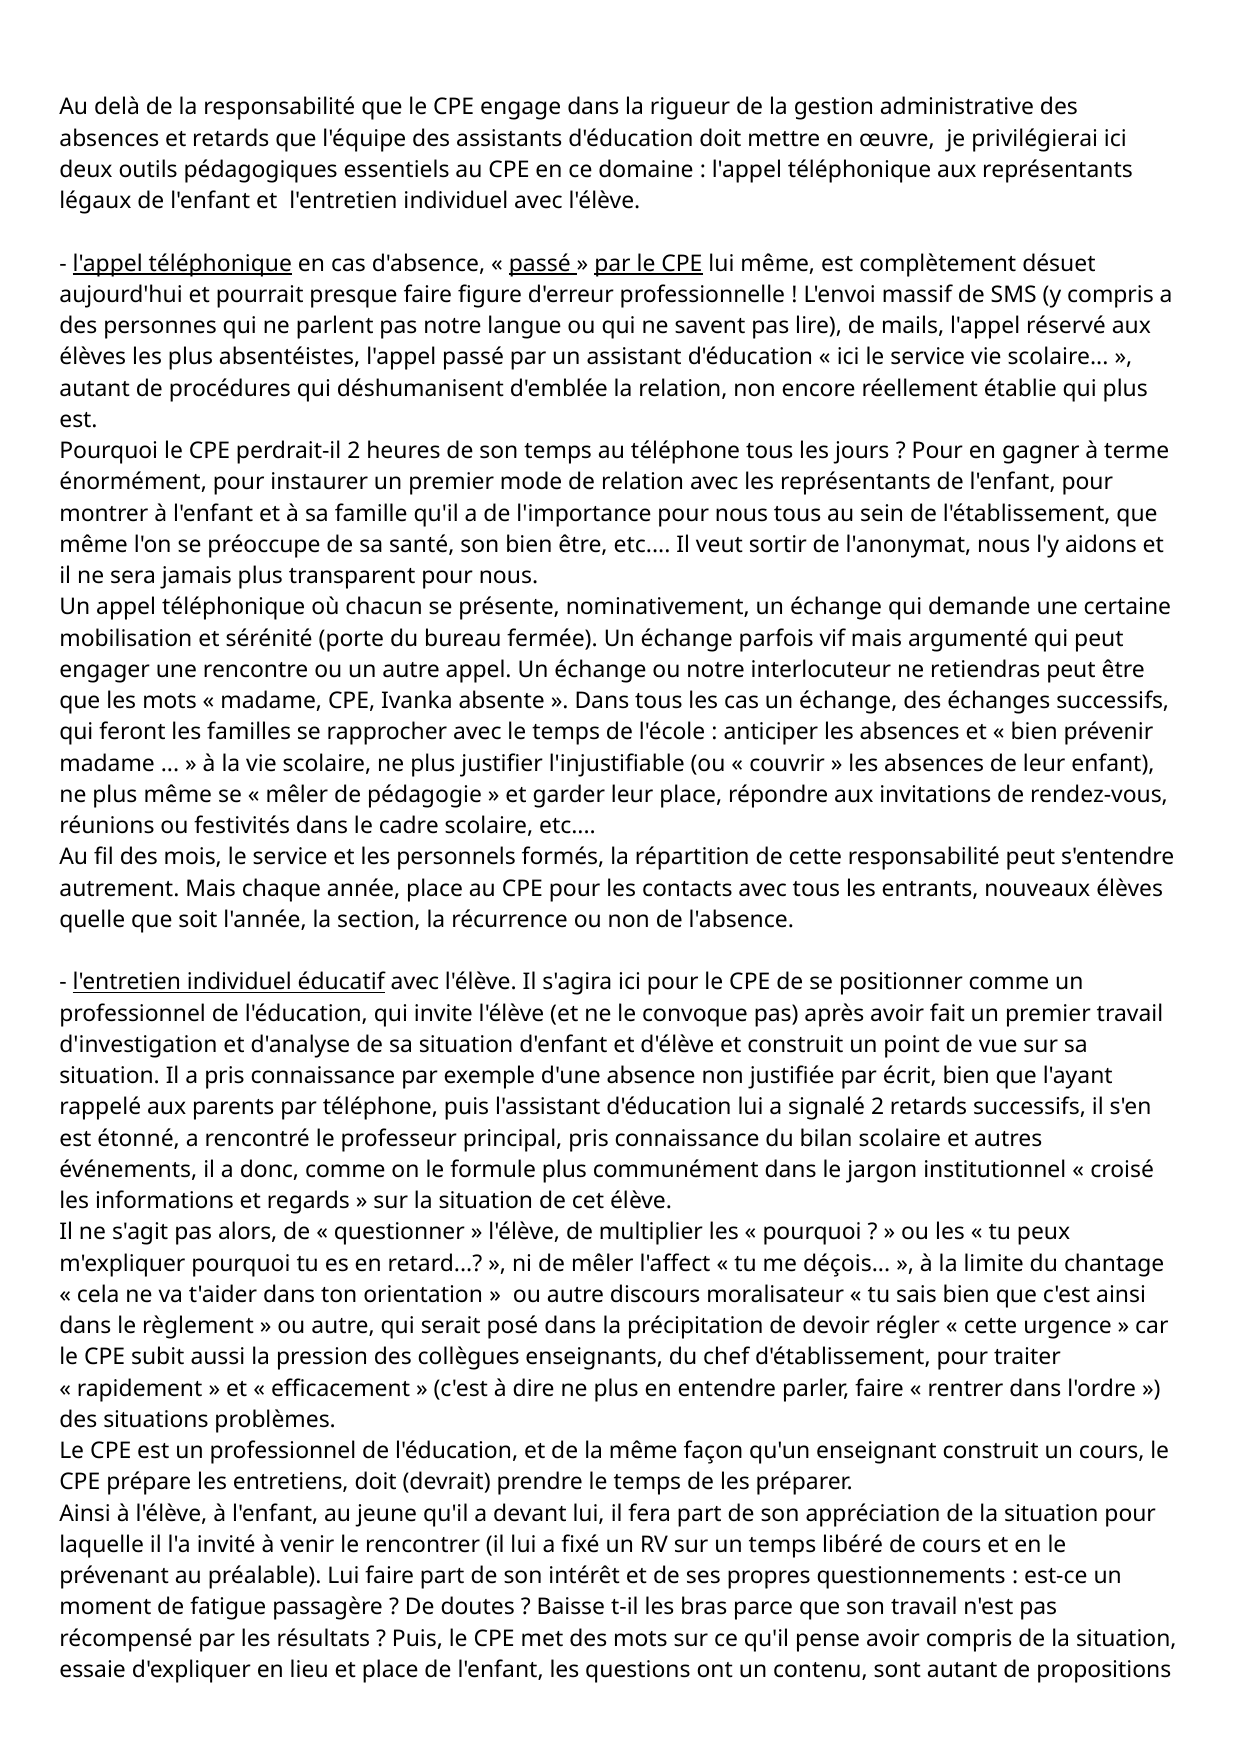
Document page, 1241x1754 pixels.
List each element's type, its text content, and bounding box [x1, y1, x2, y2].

text Pourquoi le CPE perdrait-il 2 heures de son temps au téléphone tous les jours ? Pour en gagner à terme énormément, pour instaurer un premier mode de relation avec les représentants de l'enfant, pour montrer à l'enfant et à sa famille qu'il a de l'importance pour nous tous au sein de l'établissement, que même l'on se préoccupe de sa santé, son bien être, etc.... Il veut sortir de l'anonymat, nous l'y aidons et il ne sera jamais plus transparent pour nous. [59, 434, 1181, 590]
text Au fil des mois, le service et les personnels formés, la répartition de cette responsabilité peut s'entendre autrement. Mais chaque année, place au CPE pour les contacts avec tous les entrants, nouveaux élèves quelle que soit l'année, la section, la récurrence ou non de l'absence. [59, 840, 1181, 934]
text Au delà de la responsabilité que le CPE engage dans la rigueur de la gestion administrative des absences et retards que l'équipe des assistants d'éducation doit mettre en œuvre, je privilégierai ici deux outils pédagogiques essentiels au CPE en ce domaine : l'appel téléphonique aux représentants légaux de l'enfant et l'entretien individuel avec l'élève. [59, 90, 1181, 215]
text - l'entretien individuel éducatif avec l'élève. Il s'agira ici pour le CPE de se positionner comme un professionnel de l'éducation, qui invite l'élève (et ne le convoque pas) après avoir fait un premier travail d'investigation et d'analyse de sa situation d'enfant et d'élève et construit un point de vue sur sa situation. Il a pris connaissance par exemple d'une absence non justifiée par écrit, bien que l'ayant rappelé aux parents par téléphone, puis l'assistant d'éducation lui a signalé 2 retards successifs, il s'en est étonné, a rencontré le professeur principal, pris connaissance du bilan scolaire et autres événements, il a donc, comme on le formule plus communément dans le jargon institutionnel « croisé les informations et regards » sur la situation de cet élève. [59, 965, 1181, 1215]
text Ainsi à l'élève, à l'enfant, au jeune qu'il a devant lui, il fera part de son appréciation de la situation pour laquelle il l'a invité à venir le rencontrer (il lui a fixé un RV sur un temps libéré de cours et en le prévenant au préalable). Lui faire part de son intérêt et de ses propres questionnements : est-ce un moment de fatigue passagère ? De doutes ? Baisse t-il les bras parce que son travail n'est pas récompensé par les résultats ? Puis, le CPE met des mots sur ce qu'il pense avoir compris de la situation, essaie d'expliquer en lieu et place de l'enfant, les questions ont un contenu, sont autant de propositions [59, 1497, 1181, 1684]
text Il ne s'agit pas alors, de « questionner » l'élève, de multiplier les « pourquoi ? » ou les « tu peux m'expliquer pourquoi tu es en retard...? », ni de mêler l'affect « tu me déçois... », à la limite du chantage « cela ne va t'aider dans ton orientation » ou autre discours moralisateur « tu sais bien que c'est ainsi dans le règlement » ou autre, qui serait posé dans la précipitation de devoir régler « cette urgence » car le CPE subit aussi la pression des collègues enseignants, du chef d'établissement, pour traiter « rapidement » et « efficacement » (c'est à dire ne plus en entendre parler, faire « rentrer dans l'ordre ») des situations problèmes. [59, 1215, 1181, 1434]
text Le CPE est un professionnel de l'éducation, et de la même façon qu'un enseignant construit un cours, le CPE prépare les entretiens, doit (devrait) prendre le temps de les préparer. [59, 1434, 1181, 1497]
text - l'appel téléphonique en cas d'absence, « passé » par le CPE lui même, est complètement désuet aujourd'hui et pourrait presque faire figure d'erreur professionnelle ! L'envoi massif de SMS (y compris a des personnes qui ne parlent pas notre langue ou qui ne savent pas lire), de mails, l'appel réservé aux élèves les plus absentéistes, l'appel passé par un assistant d'éducation « ici le service vie scolaire... », autant de procédures qui déshumanisent d'emblée la relation, non encore réellement établie qui plus est. [59, 247, 1181, 434]
text Un appel téléphonique où chacun se présente, nominativement, un échange qui demande une certaine mobilisation et sérénité (porte du bureau fermée). Un échange parfois vif mais argumenté qui peut engager une rencontre ou un autre appel. Un échange ou notre interlocuteur ne retiendras peut être que les mots « madame, CPE, Ivanka absente ». Dans tous les cas un échange, des échanges successifs, qui feront les familles se rapprocher avec le temps de l'école : anticiper les absences et « bien prévenir madame ... » à la vie scolaire, ne plus justifier l'injustifiable (ou « couvrir » les absences de leur enfant), ne plus même se « mêler de pédagogie » et garder leur place, répondre aux invitations de rendez-vous, réunions ou festivités dans le cadre scolaire, etc.... [59, 590, 1181, 840]
